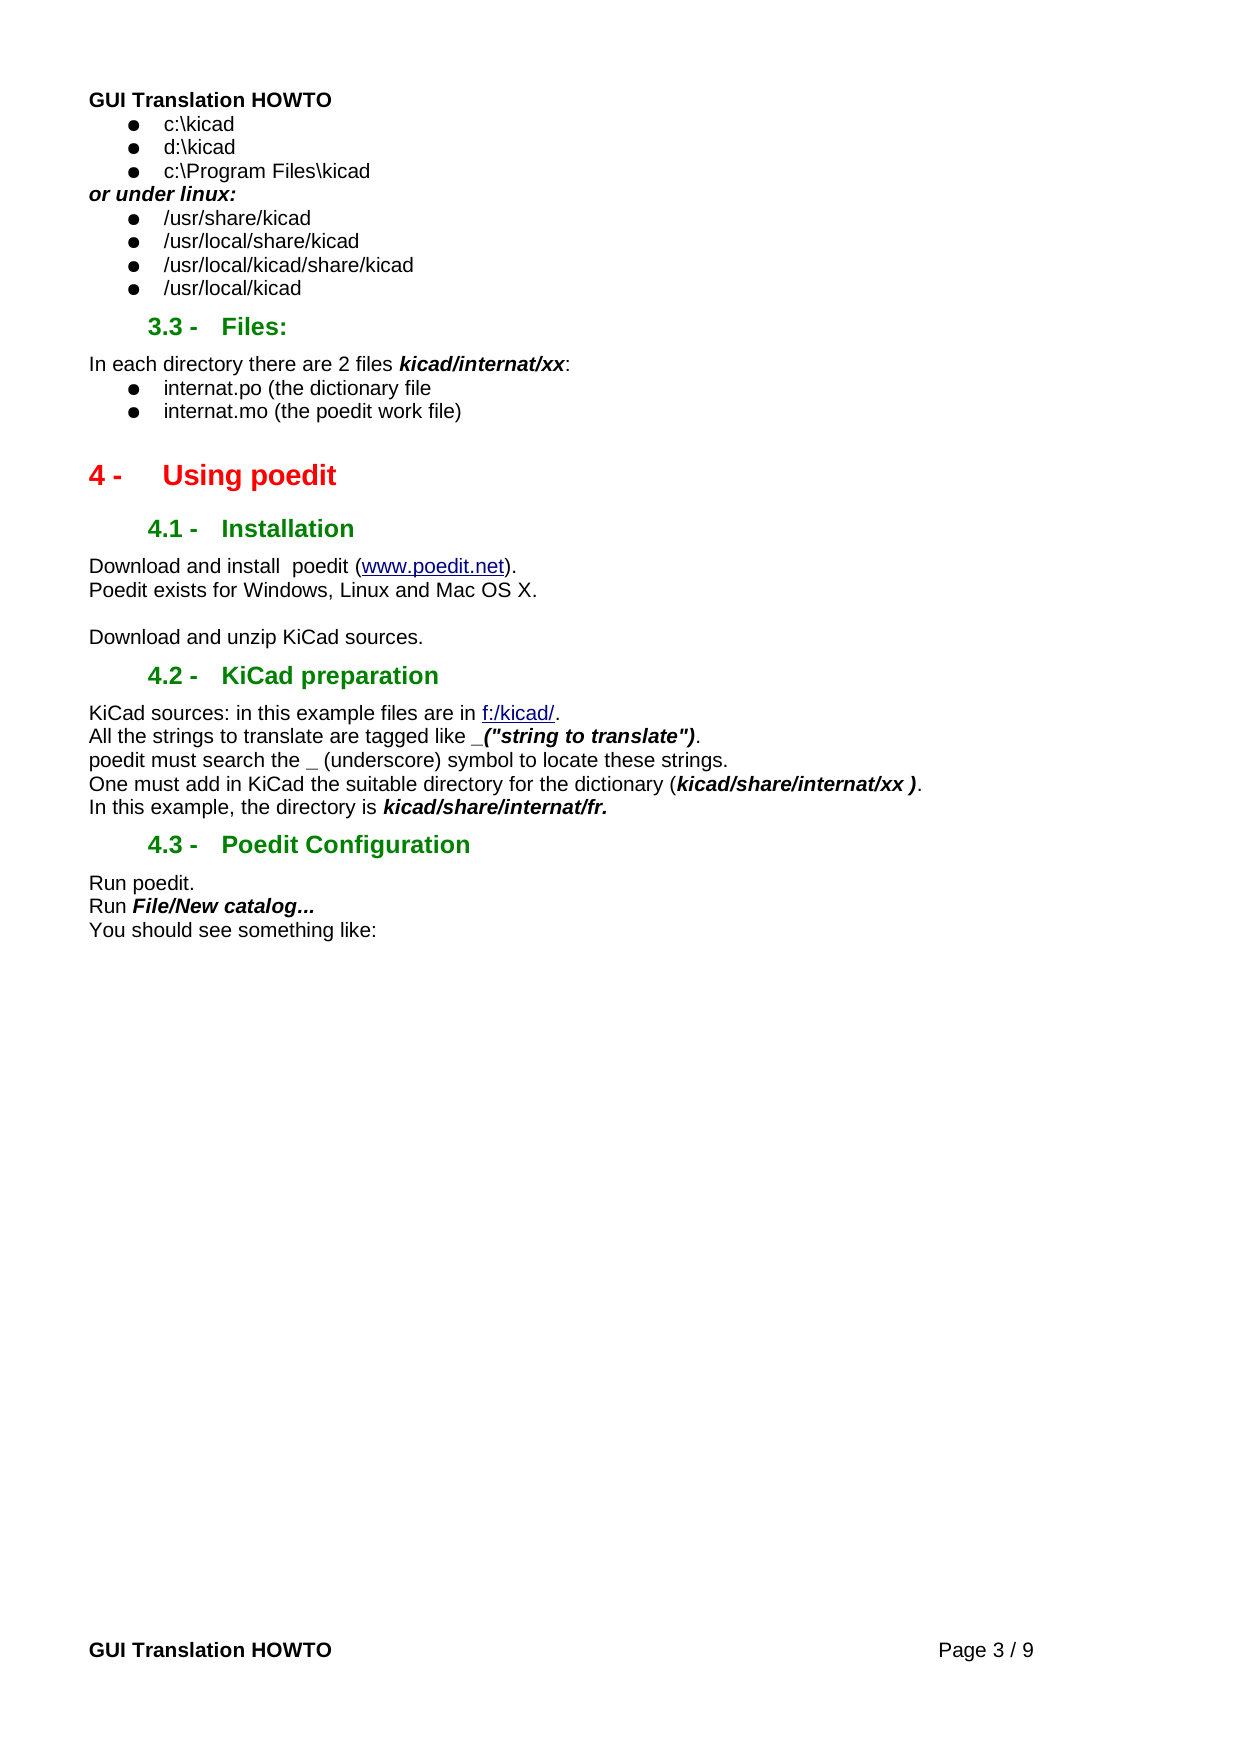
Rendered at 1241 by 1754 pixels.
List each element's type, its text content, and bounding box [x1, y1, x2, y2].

text You should see something like: [88, 918, 1152, 942]
text One must add in KiCad the suitable directory for the dictionary (kicad/share/internat/xx ). [88, 772, 1152, 796]
text Poedit exists for Windows, Linux and Mac OS X. [88, 578, 1152, 602]
text KiCad sources: in this example files are in f:/kicad/. [88, 701, 1152, 725]
subtitle Files: [148, 313, 1152, 341]
subtitle KiCad preparation [148, 662, 1152, 689]
list /usr/local/share/kicad [126, 230, 1152, 253]
text or under linux: [88, 183, 1152, 206]
text Run poedit. [88, 871, 1152, 895]
text All the strings to translate are tagged like _("string to translate"). [88, 725, 1152, 748]
list d:\kicad [126, 136, 1152, 159]
subtitle Using poedit [88, 458, 1152, 491]
list /usr/share/kicad [126, 206, 1152, 230]
text Run File/New catalog... [88, 895, 1152, 918]
text Download and unzip KiCad sources. [88, 626, 1152, 649]
list internat.mo (the poedit work file) [126, 400, 1152, 423]
list c:\kicad [126, 112, 1152, 136]
subtitle Installation [148, 515, 1152, 543]
text In this example, the directory is kicad/share/internat/fr. [88, 796, 1152, 819]
subtitle Poedit Configuration [148, 831, 1152, 859]
text In each directory there are 2 files kicad/internat/xx: [88, 353, 1152, 376]
list internat.po (the dictionary file [126, 376, 1152, 400]
list c:\Program Files\kicad [126, 159, 1152, 183]
list /usr/local/kicad/share/kicad [126, 253, 1152, 277]
text Download and install poedit (www.poedit.net). [88, 555, 1152, 578]
text poedit must search the _ (underscore) symbol to locate these strings. [88, 748, 1152, 772]
list /usr/local/kicad [126, 277, 1152, 300]
